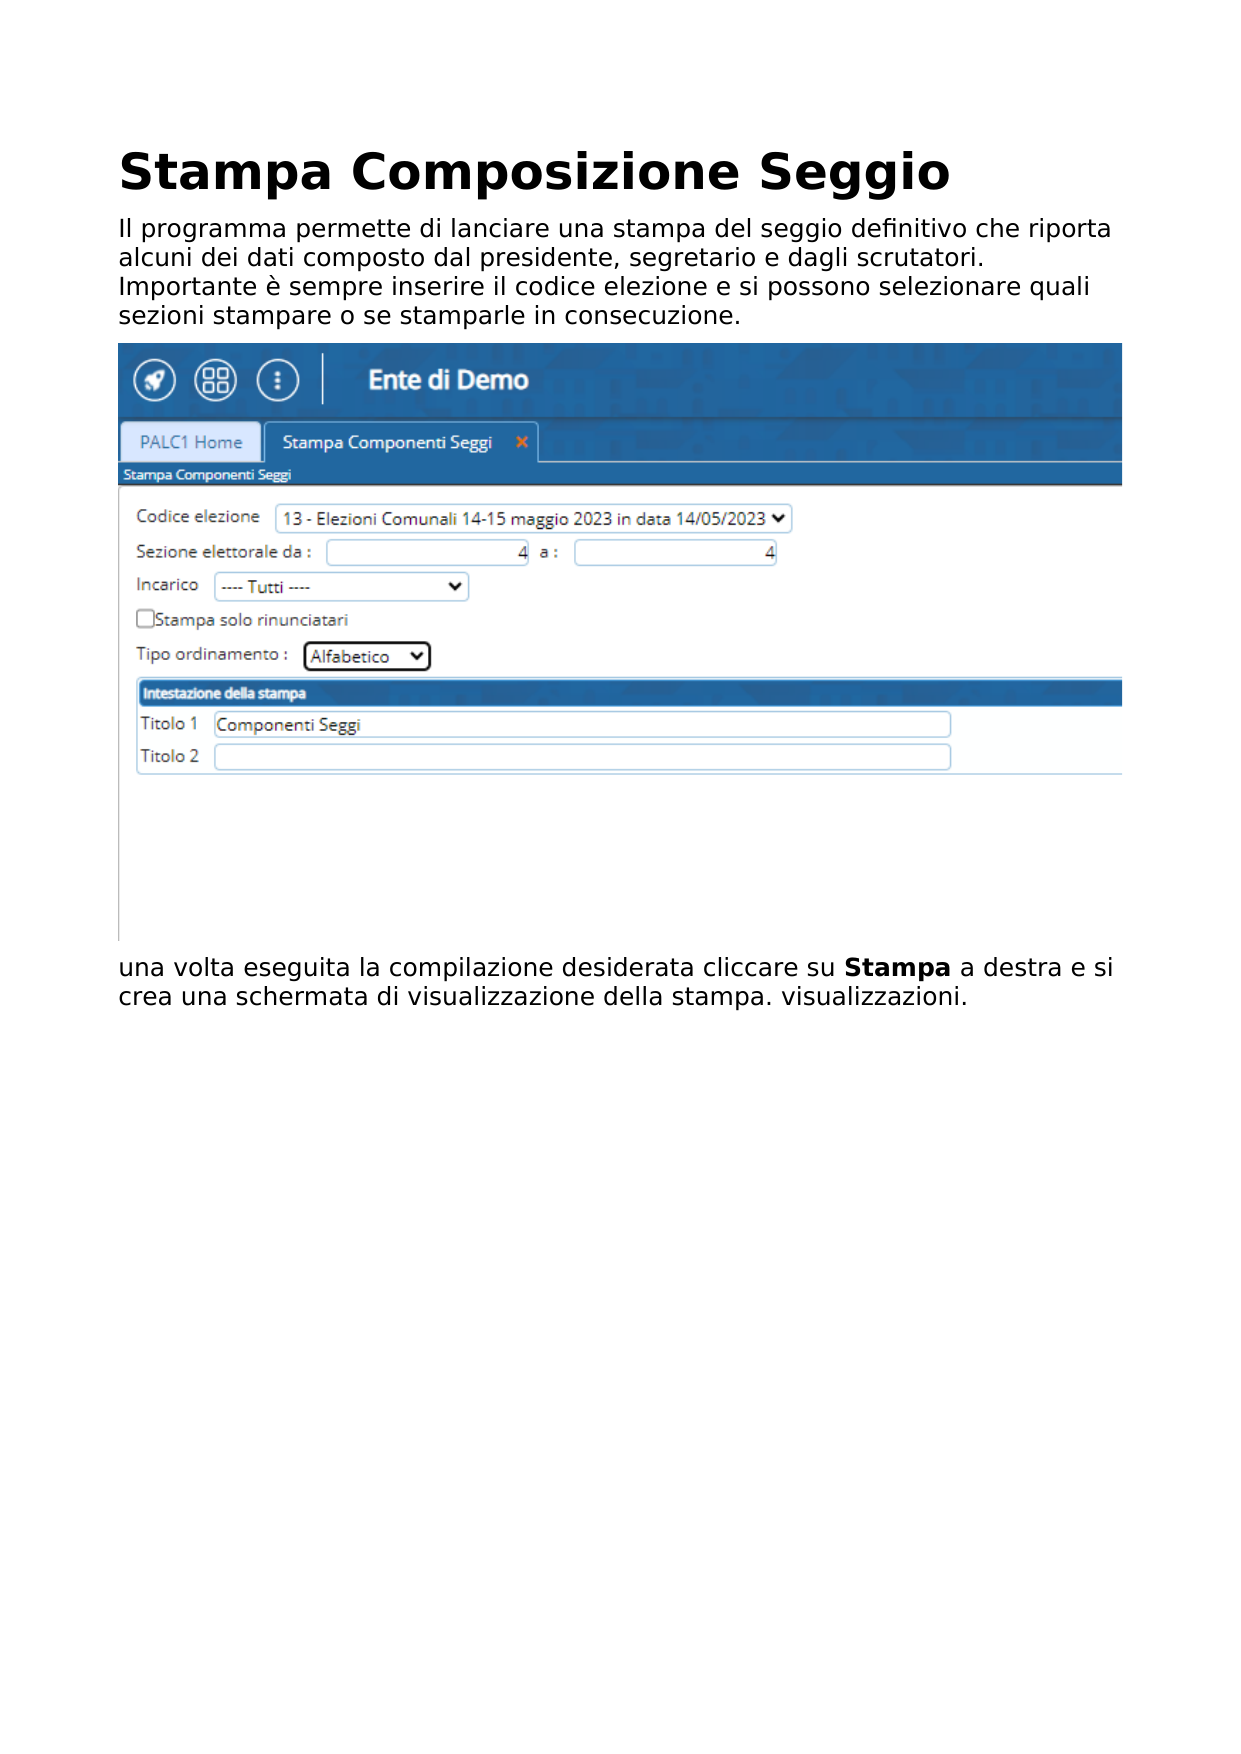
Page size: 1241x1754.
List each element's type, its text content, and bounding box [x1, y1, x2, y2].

subtitle Stampa Composizione Seggio [118, 143, 1122, 201]
picture [118, 343, 1123, 941]
text Il programma permette di lanciare una stampa del seggio definitivo che riporta alcuni dei dati composto dal presidente, segretario e dagli scrutatori. Importante è sempre inserire il codice elezione e si possono selezionare quali sezioni stampare o se stamparle in consecuzione. [118, 214, 1122, 331]
text una volta eseguita la compilazione desiderata cliccare su Stampa a destra e si crea una schermata di visualizzazione della stampa. visualizzazioni. [118, 953, 1122, 1011]
